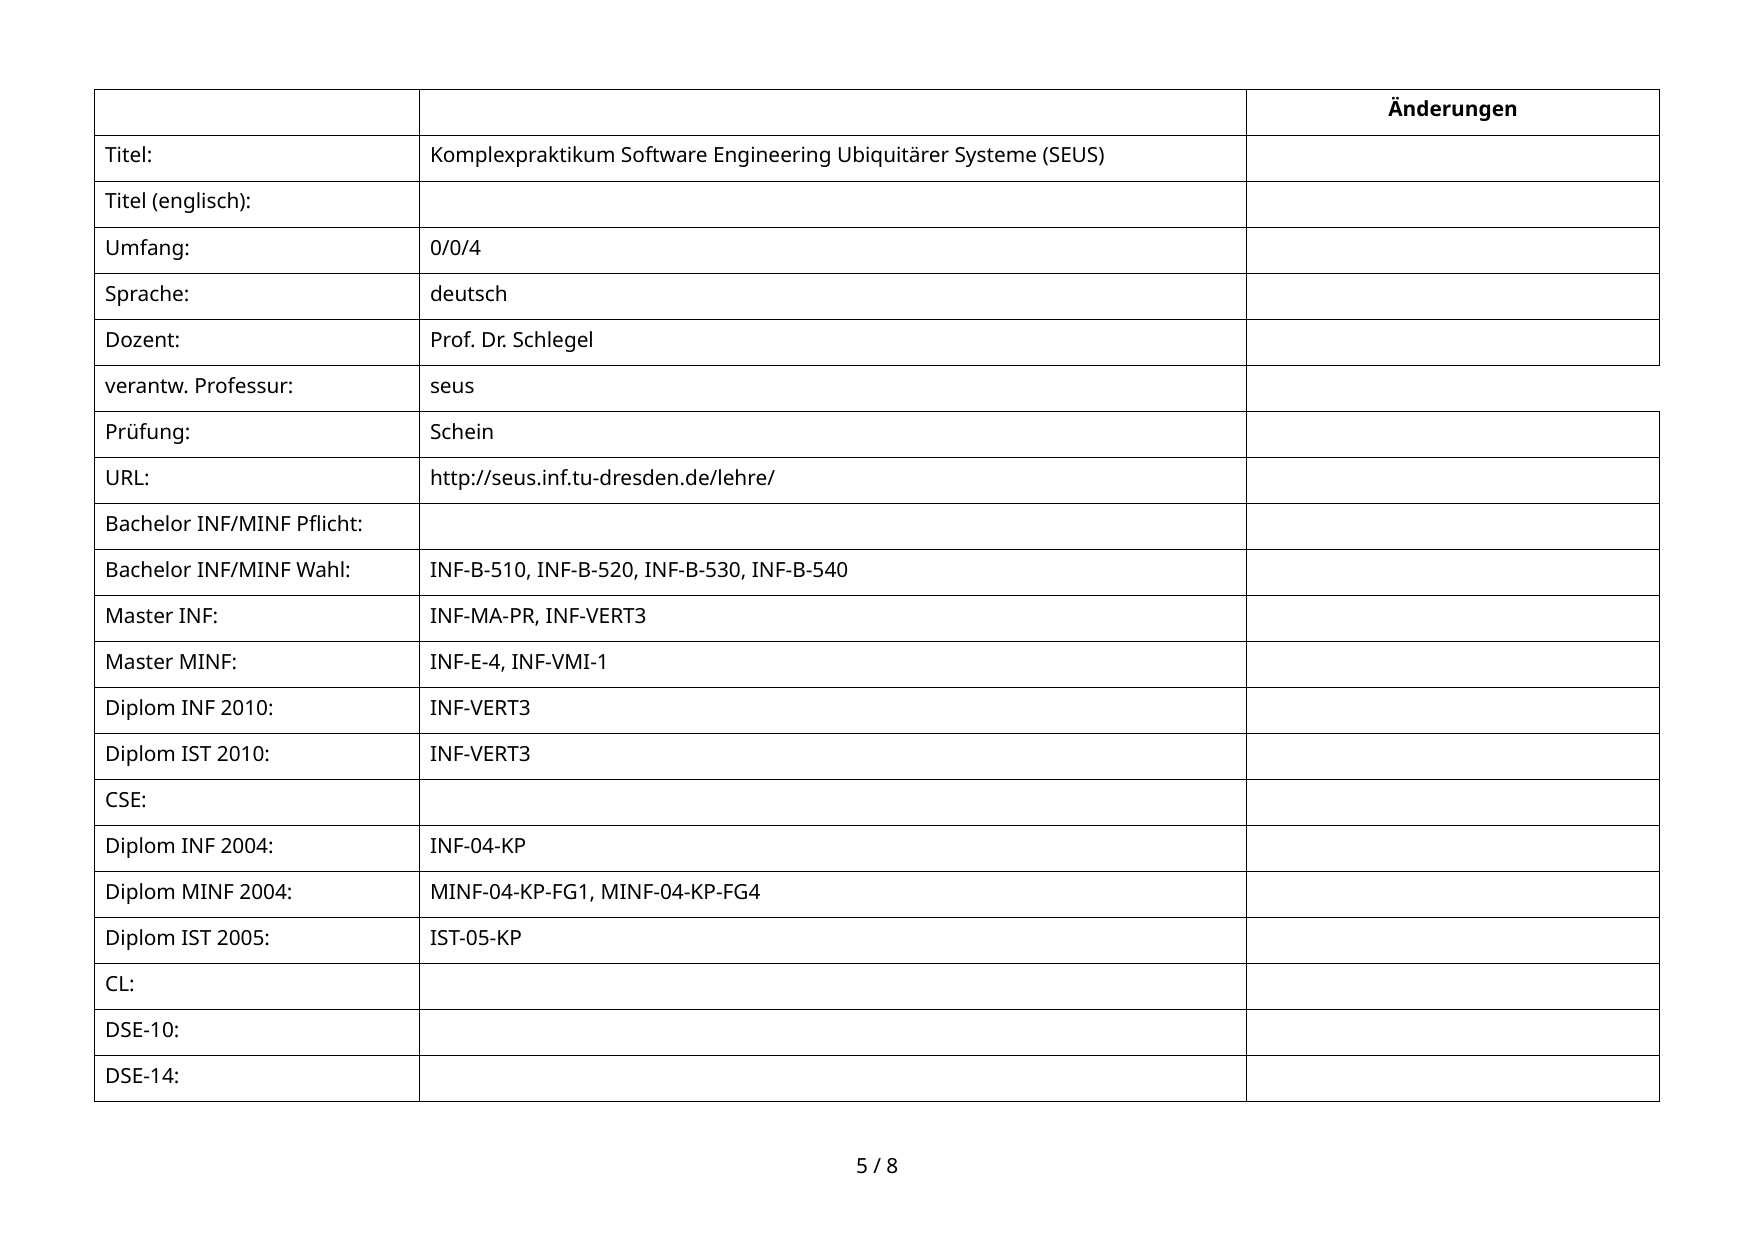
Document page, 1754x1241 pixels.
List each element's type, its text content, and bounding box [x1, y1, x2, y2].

table_cell Prüfung: [95, 412, 419, 457]
table_cell [420, 504, 1246, 549]
table_cell [1247, 182, 1659, 227]
table_cell [1247, 136, 1659, 181]
table_cell [1247, 504, 1659, 549]
table_cell [1247, 458, 1659, 503]
table_cell verantw. Professur: [95, 366, 419, 411]
table_cell [1247, 688, 1659, 733]
table_cell [1247, 872, 1659, 917]
table_cell CL: [95, 964, 419, 1009]
table_cell [420, 1056, 1246, 1101]
table_cell 0/0/4 [420, 228, 1246, 273]
table_cell Diplom IST 2005: [95, 918, 419, 963]
table_cell INF-VERT3 [420, 734, 1246, 779]
table_cell Diplom IST 2010: [95, 734, 419, 779]
table_cell http://seus.inf.tu-dresden.de/lehre/ [420, 458, 1246, 503]
table_cell [1247, 780, 1659, 825]
table_cell INF-04-KP [420, 826, 1246, 871]
table_cell Diplom MINF 2004: [95, 872, 419, 917]
table_cell [420, 182, 1246, 227]
table_cell seus [420, 366, 1246, 411]
table_cell [1247, 826, 1659, 871]
table_cell Umfang: [95, 228, 419, 273]
table_cell Komplexpraktikum Software Engineering Ubiquitärer Systeme (SEUS) [420, 136, 1246, 181]
table_header Änderungen [1247, 90, 1659, 134]
table_cell [1247, 1010, 1659, 1055]
table_cell Bachelor INF/MINF Pflicht: [95, 504, 419, 549]
table_cell CSE: [95, 780, 419, 825]
table_cell INF-VERT3 [420, 688, 1246, 733]
table_cell [1247, 274, 1659, 319]
table_cell Master MINF: [95, 642, 419, 687]
table_cell [420, 964, 1246, 1009]
table_cell Sprache: [95, 274, 419, 319]
table_cell [1247, 918, 1659, 963]
table_cell INF-B-510, INF-B-520, INF-B-530, INF-B-540 [420, 550, 1246, 595]
table_cell Master INF: [95, 596, 419, 641]
table_cell [420, 1010, 1246, 1055]
table_cell INF-MA-PR, INF-VERT3 [420, 596, 1246, 641]
table_cell [1247, 964, 1659, 1009]
table_cell Titel (englisch): [95, 182, 419, 227]
table_cell [1247, 320, 1659, 365]
table_cell URL: [95, 458, 419, 503]
table_cell INF-E-4, INF-VMI-1 [420, 642, 1246, 687]
table_cell [1247, 550, 1659, 595]
table_cell Schein [420, 412, 1246, 457]
table_header [95, 90, 419, 134]
table_cell [1247, 412, 1659, 457]
table_cell MINF-04-KP-FG1, MINF-04-KP-FG4 [420, 872, 1246, 917]
table_cell [1247, 596, 1659, 641]
table_cell Dozent: [95, 320, 419, 365]
table_cell [1247, 642, 1659, 687]
table_cell DSE-10: [95, 1010, 419, 1055]
table_cell deutsch [420, 274, 1246, 319]
table_cell DSE-14: [95, 1056, 419, 1101]
table_cell IST-05-KP [420, 918, 1246, 963]
table_cell [1247, 228, 1659, 273]
table_cell [1247, 1056, 1659, 1101]
table_cell Prof. Dr. Schlegel [420, 320, 1246, 365]
table_header [420, 90, 1246, 134]
table_cell [420, 780, 1246, 825]
table_cell [1247, 734, 1659, 779]
table_cell Diplom INF 2010: [95, 688, 419, 733]
table_cell Bachelor INF/MINF Wahl: [95, 550, 419, 595]
table_cell Diplom INF 2004: [95, 826, 419, 871]
table_cell Titel: [95, 136, 419, 181]
